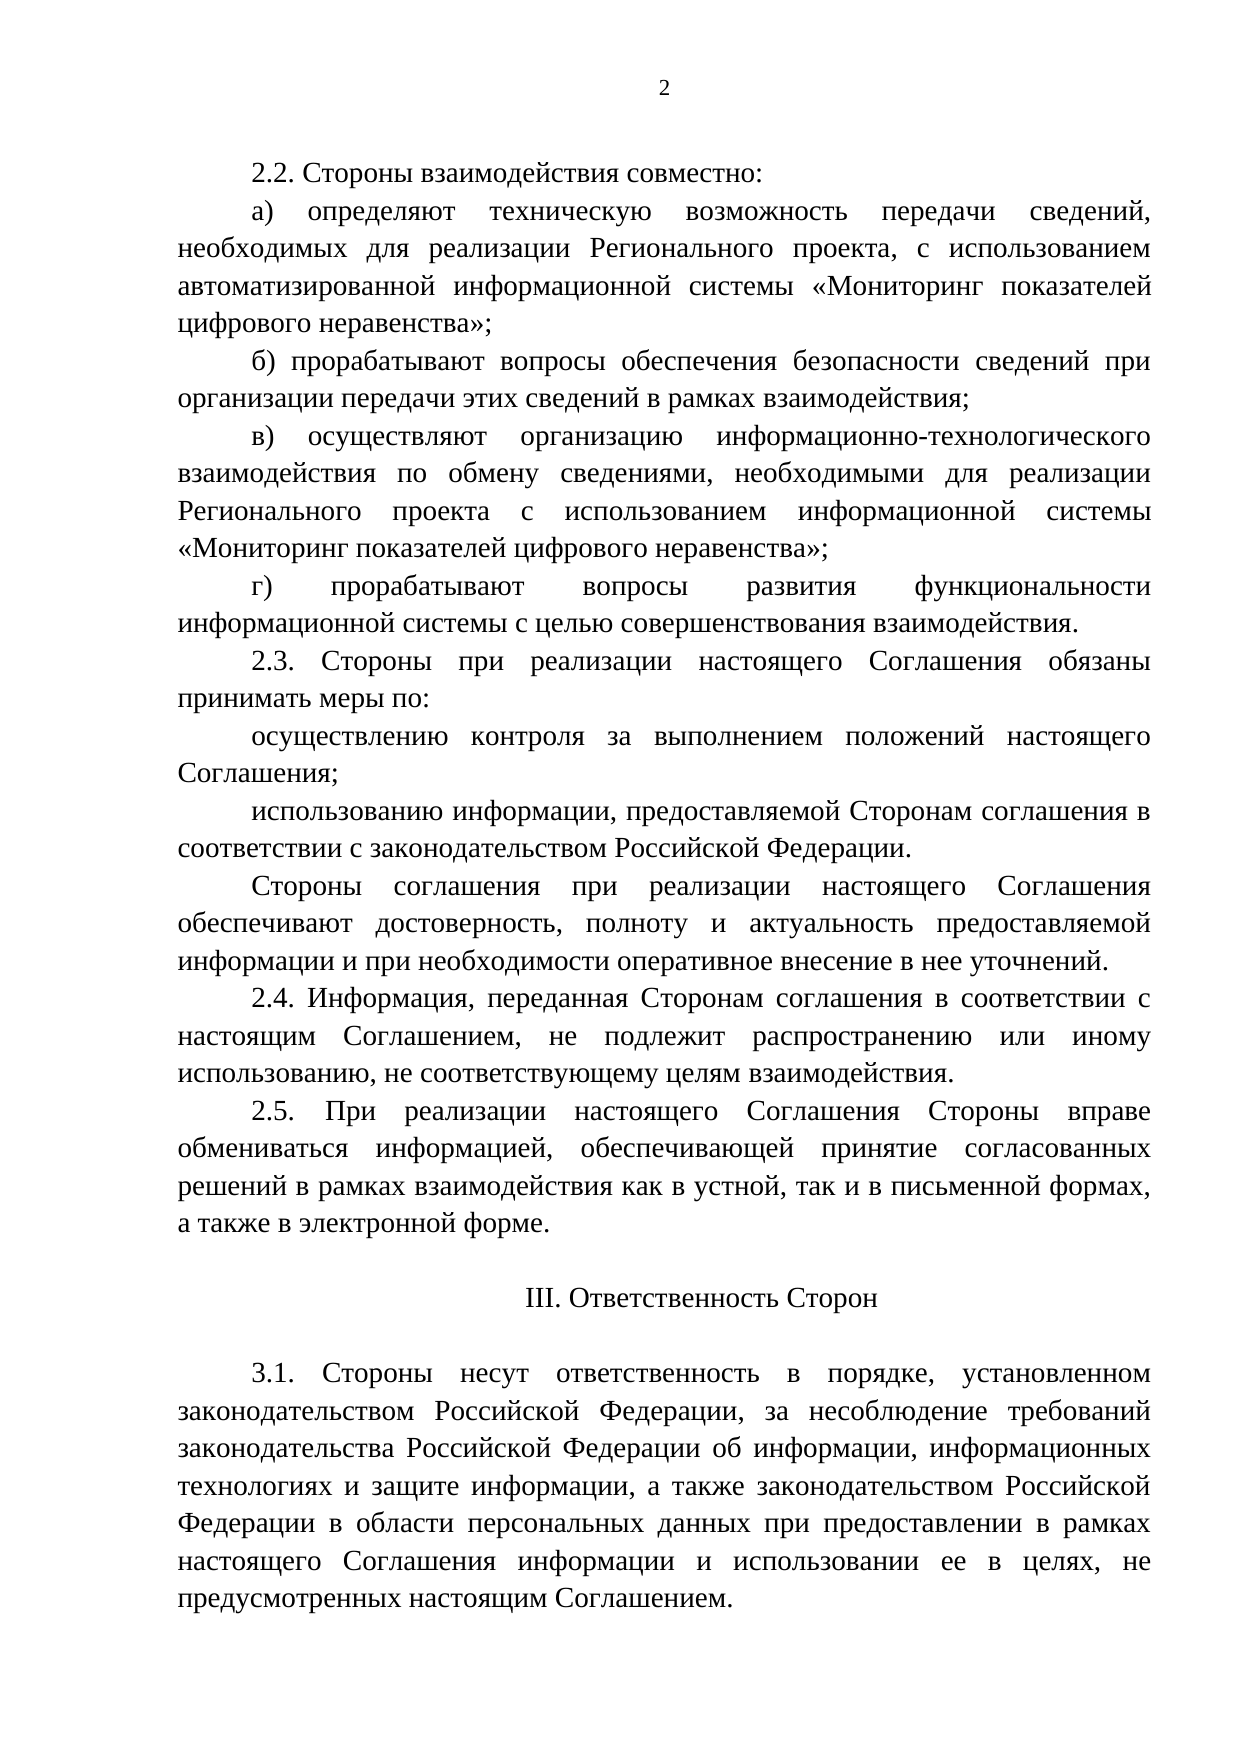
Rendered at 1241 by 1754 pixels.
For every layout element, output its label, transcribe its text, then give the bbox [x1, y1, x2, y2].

text 2.3. Стороны при реализации настоящего Соглашения обязаны принимать меры по: [177, 640, 1152, 715]
text г) прорабатывают вопросы развития функциональности информационной системы с целью совершенствования взаимодействия. [177, 565, 1152, 640]
text Стороны соглашения при реализации настоящего Соглашения обеспечивают достоверность, полноту и актуальность предоставляемой информации и при необходимости оперативное внесение в нее уточнений. [177, 865, 1152, 978]
text использованию информации, предоставляемой Сторонам соглашения в соответствии с законодательством Российской Федерации. [177, 790, 1152, 865]
text а) определяют техническую возможность передачи сведений, необходимых для реализации Регионального проекта, с использованием автоматизированной информационной системы «Мониторинг показателей цифрового неравенства»; [177, 190, 1152, 340]
text 2.2. Стороны взаимодействия совместно: [177, 153, 1152, 190]
text III. Ответственность Сторон [177, 1278, 1152, 1315]
text 2.5. При реализации настоящего Соглашения Стороны вправе обмениваться информацией, обеспечивающей принятие согласованных решений в рамках взаимодействия как в устной, так и в письменной формах, а также в электронной форме. [177, 1090, 1152, 1240]
text б) прорабатывают вопросы обеспечения безопасности сведений при организации передачи этих сведений в рамках взаимодействия; [177, 340, 1152, 415]
text 3.1. Стороны несут ответственность в порядке, установленном законодательством Российской Федерации, за несоблюдение требований законодательства Российской Федерации об информации, информационных технологиях и защите информации, а также законодательством Российской Федерации в области персональных данных при предоставлении в рамках настоящего Соглашения информации и использовании ее в целях, не предусмотренных настоящим Соглашением. [177, 1353, 1152, 1615]
text в) осуществляют организацию информационно-технологического взаимодействия по обмену сведениями, необходимыми для реализации Регионального проекта с использованием информационной системы «Мониторинг показателей цифрового неравенства»; [177, 415, 1152, 565]
text 2.4. Информация, переданная Сторонам соглашения в соответствии с настоящим Соглашением, не подлежит распространению или иному использованию, не соответствующему целям взаимодействия. [177, 978, 1152, 1090]
text осуществлению контроля за выполнением положений настоящего Соглашения; [177, 715, 1152, 790]
